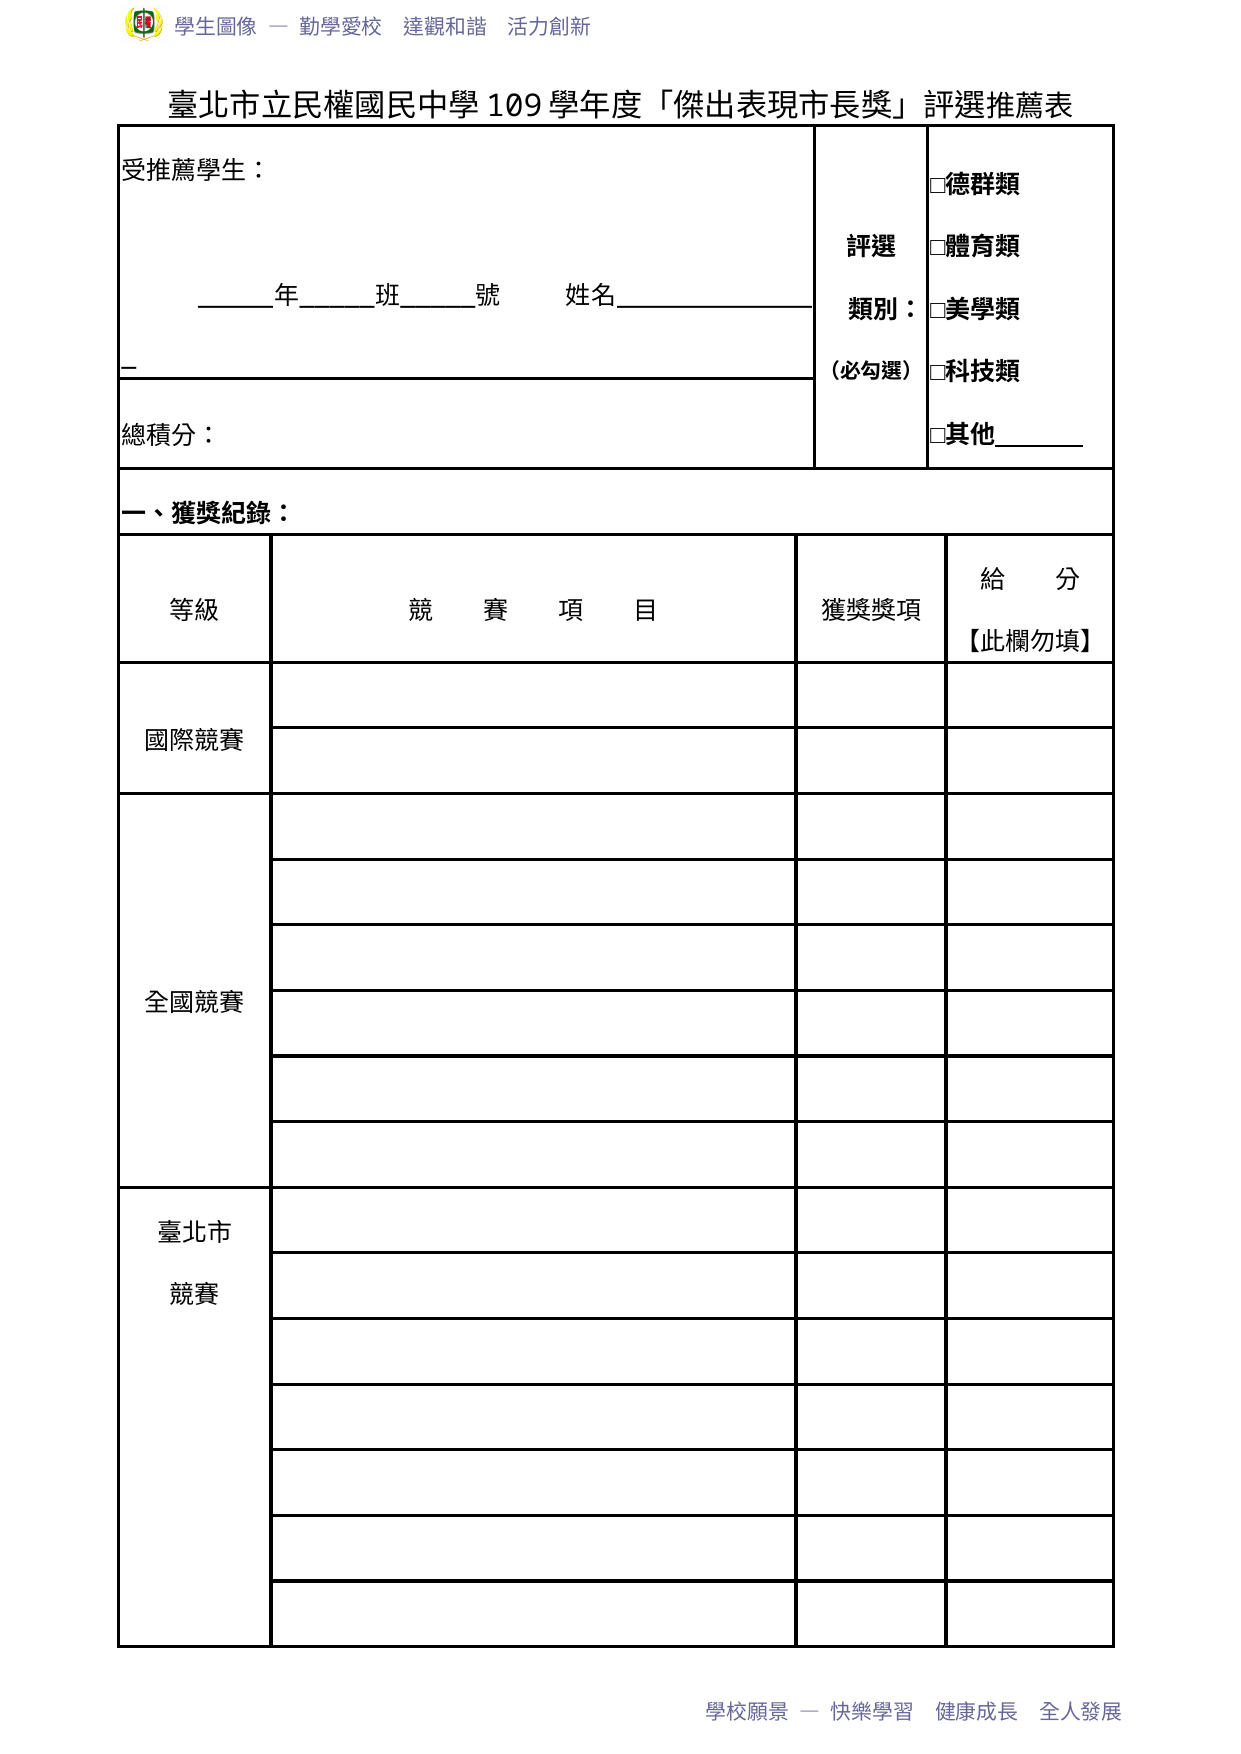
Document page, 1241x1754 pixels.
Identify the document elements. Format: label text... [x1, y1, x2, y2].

table_cell 給 分 【此欄勿填】 [948, 536, 1112, 661]
table_cell [798, 861, 944, 923]
table_cell [798, 1058, 944, 1120]
table_cell 一、獲獎紀錄： [120, 470, 1112, 532]
table_cell 國際競賽 [120, 664, 269, 792]
table_header 受推薦學生： _____年_____班_____號 姓名______________ [120, 127, 813, 377]
table_cell [798, 795, 944, 857]
table_cell [948, 1058, 1112, 1120]
table_cell [798, 1583, 944, 1645]
table_cell [273, 1517, 794, 1579]
text 臺北市立民權國民中學109學年度「傑出表現市長獎」評選推薦表 [118, 61, 1122, 124]
table_cell [273, 1451, 794, 1514]
table_cell [948, 926, 1112, 989]
table_cell [798, 1386, 944, 1448]
table_cell [273, 729, 794, 792]
table_cell [948, 1517, 1112, 1579]
table_cell [948, 1386, 1112, 1448]
table_cell [948, 1320, 1112, 1382]
table_cell [273, 1386, 794, 1448]
table_cell [798, 1320, 944, 1382]
table_cell [948, 1123, 1112, 1186]
table_header □德群類 □體育類 □美學類 □科技類 □其他 [929, 127, 1112, 467]
table_cell [273, 926, 794, 989]
table_cell [948, 861, 1112, 923]
table_cell [798, 1451, 944, 1514]
table_cell [273, 992, 794, 1054]
table_cell [273, 1189, 794, 1251]
table_header 評選 類別：（必勾選） [816, 127, 926, 467]
table_cell 競 賽 項 目 [273, 536, 794, 661]
table_cell 等級 [120, 536, 269, 661]
table_cell [273, 1320, 794, 1382]
table_cell [948, 729, 1112, 792]
table_cell [273, 664, 794, 726]
table_cell [798, 1123, 944, 1186]
table_cell [798, 926, 944, 989]
table_cell [273, 1254, 794, 1317]
table_cell 獲獎獎項 [798, 536, 944, 661]
table_cell [798, 1254, 944, 1317]
table_cell [948, 1583, 1112, 1645]
table_cell [798, 664, 944, 726]
table_cell [273, 1123, 794, 1186]
table_cell [273, 1583, 794, 1645]
table_cell [948, 664, 1112, 726]
table_cell [798, 1189, 944, 1251]
table_cell [798, 729, 944, 792]
table_cell [948, 1254, 1112, 1317]
table_cell 總積分： [120, 380, 813, 467]
table_cell 臺北市 競賽 [120, 1189, 269, 1645]
table_cell [273, 1058, 794, 1120]
table_cell [948, 795, 1112, 857]
table_cell [798, 992, 944, 1054]
table_cell [948, 1451, 1112, 1514]
table_cell [798, 1517, 944, 1579]
table_cell 全國競賽 [120, 795, 269, 1186]
table_cell [273, 795, 794, 857]
table_cell [948, 992, 1112, 1054]
table_cell [273, 861, 794, 923]
table_cell [948, 1189, 1112, 1251]
